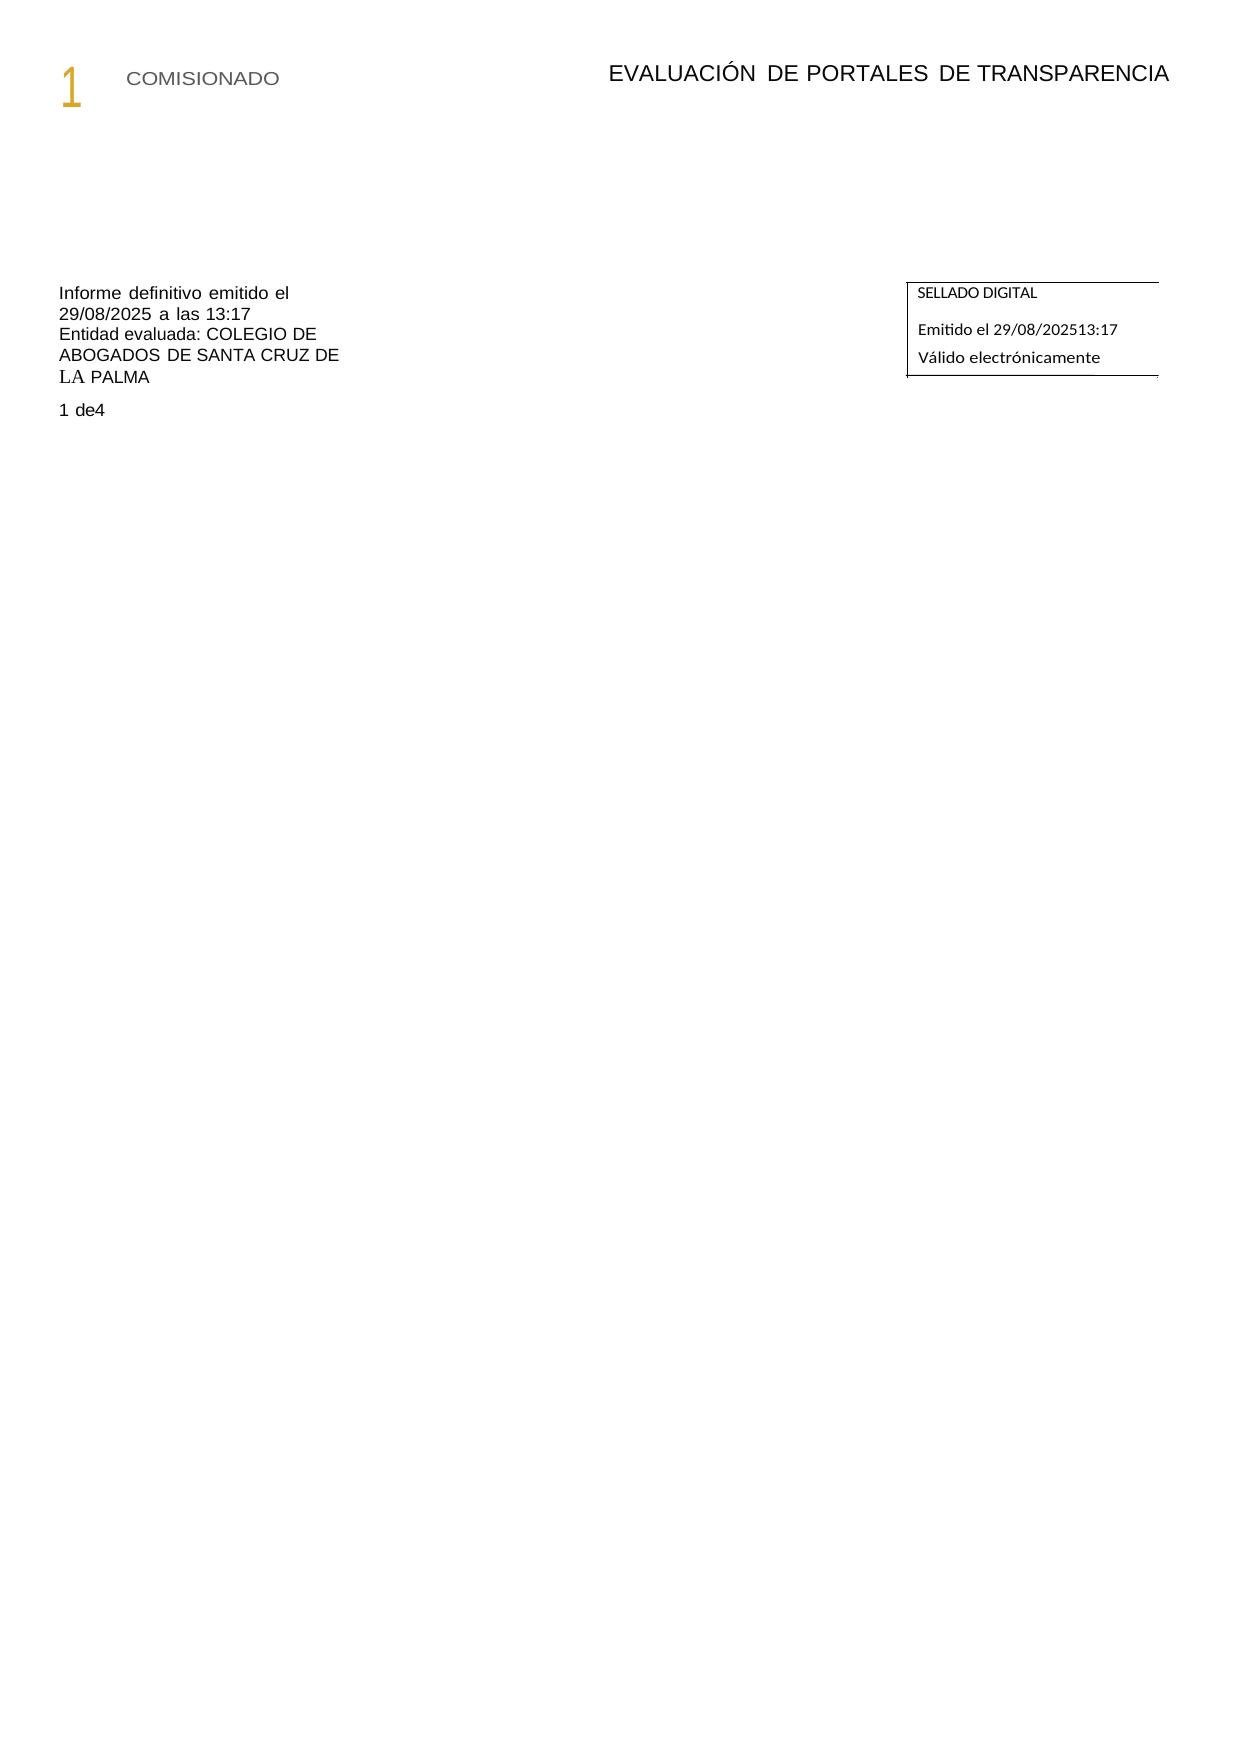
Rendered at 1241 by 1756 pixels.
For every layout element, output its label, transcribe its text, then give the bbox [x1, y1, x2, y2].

text 1 de4 [58, 400, 345, 420]
text Entidad evaluada: COLEGIO DE ABOGADOS DE SANTA CRUZ DE LA PALMA [59, 324, 345, 388]
text Informe definitivo emitido el 29/08/2025 a las 13:17 [59, 283, 345, 324]
